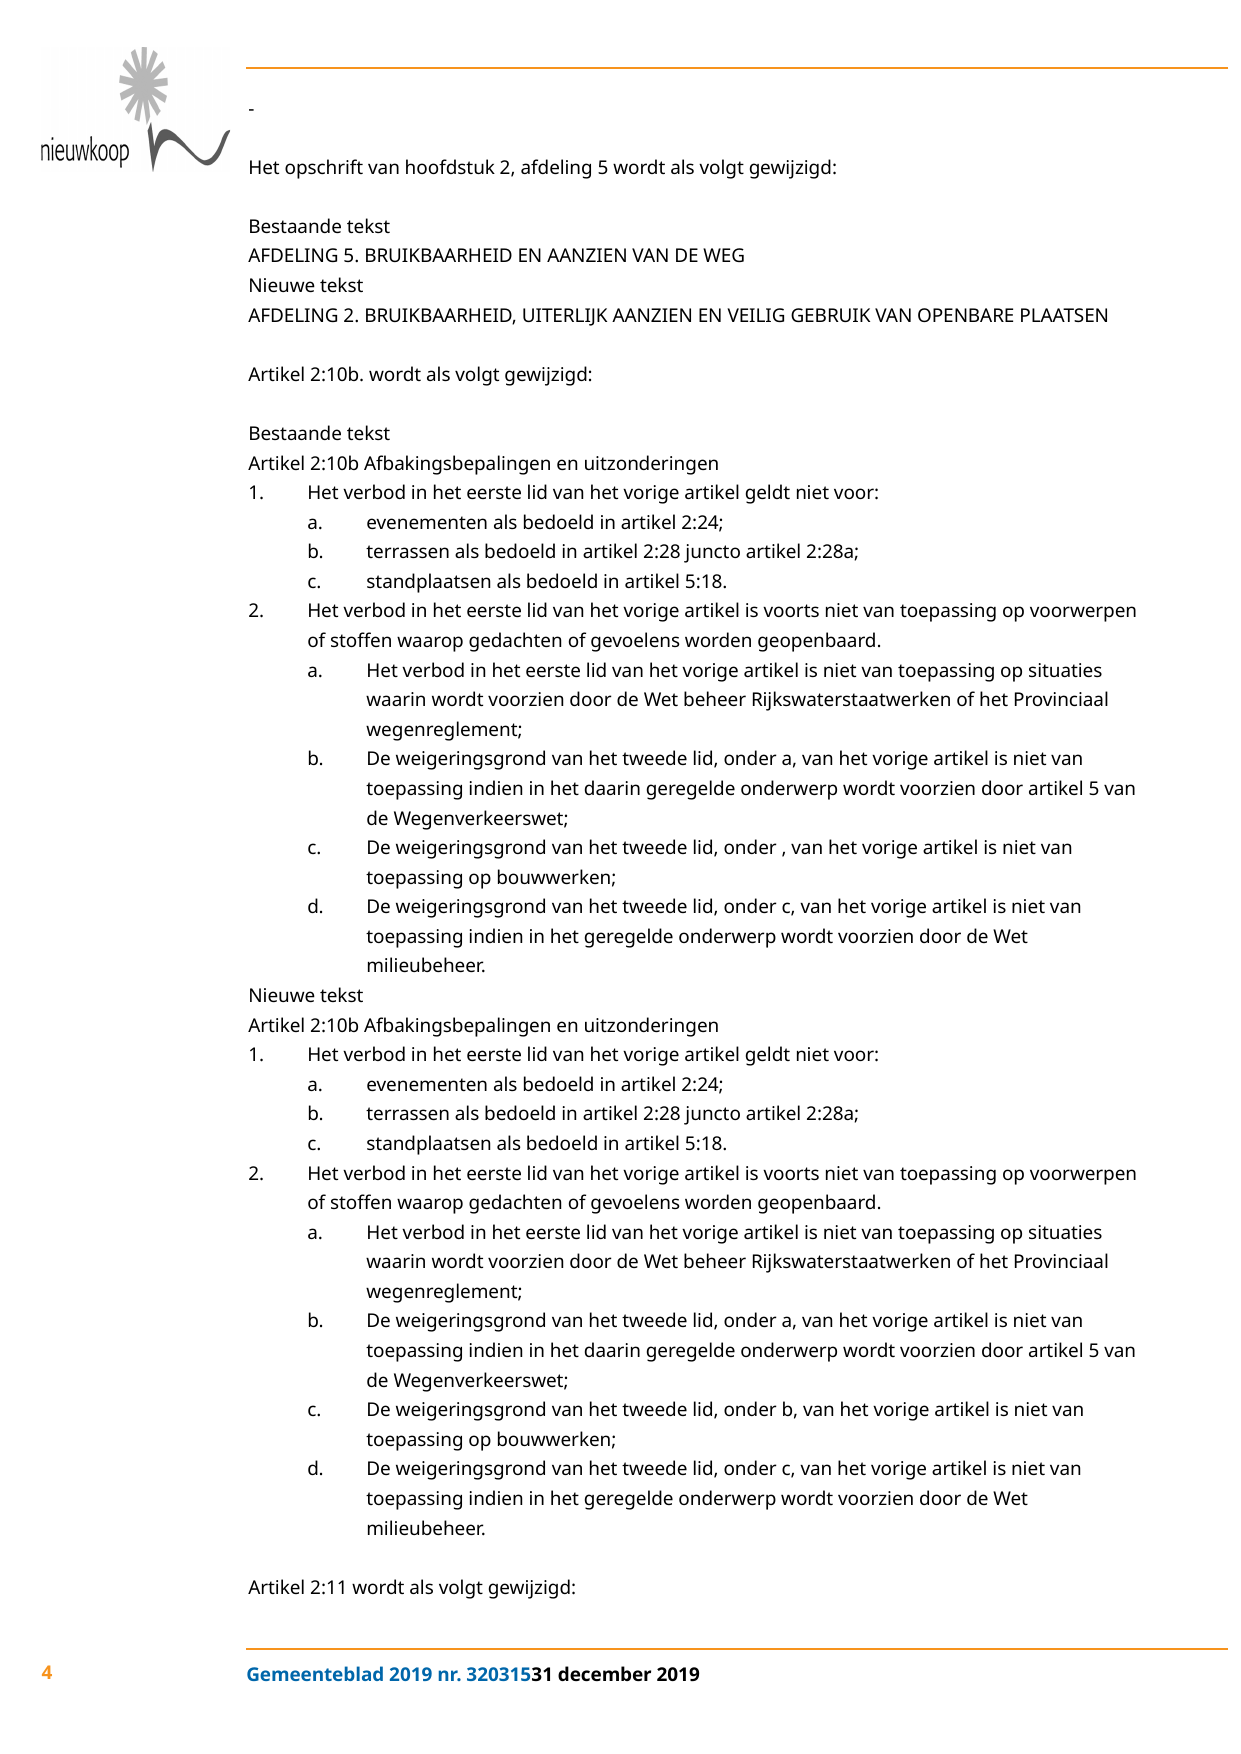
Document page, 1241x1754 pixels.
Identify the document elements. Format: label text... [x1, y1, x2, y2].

list De weigeringsgrond van het tweede lid, onder , van het vorige artikel is niet van toepassing op bouwwerken; [307, 834, 1152, 890]
list evenementen als bedoeld in artikel 2:24; [307, 509, 1152, 535]
list Het verbod in het eerste lid van het vorige artikel geldt niet voor: [248, 1041, 1152, 1067]
text AFDELING 5. BRUIKBAARHEID EN AANZIEN VAN DE WEG [248, 243, 1152, 268]
text Artikel 2:10b Afbakingsbepalingen en uitzonderingen [248, 1012, 1152, 1038]
text Bestaande tekst [248, 420, 1152, 446]
list Het verbod in het eerste lid van het vorige artikel is voorts niet van toepassing op voorwerpen of stoffen waarop gedachten of gevoelens worden geopenbaard. [248, 1160, 1152, 1215]
text Bestaande tekst [248, 213, 1152, 239]
text Artikel 2:11 wordt als volgt gewijzigd: [248, 1574, 1152, 1600]
picture [41, 47, 231, 172]
list Het verbod in het eerste lid van het vorige artikel is niet van toepassing op situaties waarin wordt voorzien door de Wet beheer Rijkswaterstaatwerken of het Provinciaal wegenreglement; [307, 657, 1152, 742]
list De weigeringsgrond van het tweede lid, onder c, van het vorige artikel is niet van toepassing indien in het geregelde onderwerp wordt voorzien door de Wet milieubeheer. [307, 1456, 1152, 1541]
list Het verbod in het eerste lid van het vorige artikel geldt niet voor: [248, 479, 1152, 505]
list evenementen als bedoeld in artikel 2:24; [307, 1071, 1152, 1097]
text Nieuwe tekst [248, 272, 1152, 298]
text - [248, 95, 1152, 121]
list De weigeringsgrond van het tweede lid, onder c, van het vorige artikel is niet van toepassing indien in het geregelde onderwerp wordt voorzien door de Wet milieubeheer. [307, 893, 1152, 978]
text AFDELING 2. BRUIKBAARHEID, UITERLIJK AANZIEN EN VEILIG GEBRUIK VAN OPENBARE PLAATSEN [248, 302, 1152, 328]
list Het verbod in het eerste lid van het vorige artikel is voorts niet van toepassing op voorwerpen of stoffen waarop gedachten of gevoelens worden geopenbaard. [248, 598, 1152, 653]
list De weigeringsgrond van het tweede lid, onder b, van het vorige artikel is niet van toepassing op bouwwerken; [307, 1396, 1152, 1452]
list standplaatsen als bedoeld in artikel 5:18. [307, 568, 1152, 594]
list Het verbod in het eerste lid van het vorige artikel is niet van toepassing op situaties waarin wordt voorzien door de Wet beheer Rijkswaterstaatwerken of het Provinciaal wegenreglement; [307, 1219, 1152, 1304]
list terrassen als bedoeld in artikel 2:28 juncto artikel 2:28a; [307, 538, 1152, 564]
text Artikel 2:10b. wordt als volgt gewijzigd: [248, 361, 1152, 387]
text Nieuwe tekst [248, 982, 1152, 1008]
text Het opschrift van hoofdstuk 2, afdeling 5 wordt als volgt gewijzigd: [248, 154, 1152, 180]
list De weigeringsgrond van het tweede lid, onder a, van het vorige artikel is niet van toepassing indien in het daarin geregelde onderwerp wordt voorzien door artikel 5 van de Wegenverkeerswet; [307, 746, 1152, 831]
list De weigeringsgrond van het tweede lid, onder a, van het vorige artikel is niet van toepassing indien in het daarin geregelde onderwerp wordt voorzien door artikel 5 van de Wegenverkeerswet; [307, 1308, 1152, 1393]
list terrassen als bedoeld in artikel 2:28 juncto artikel 2:28a; [307, 1101, 1152, 1126]
text Artikel 2:10b Afbakingsbepalingen en uitzonderingen [248, 450, 1152, 476]
list standplaatsen als bedoeld in artikel 5:18. [307, 1130, 1152, 1156]
